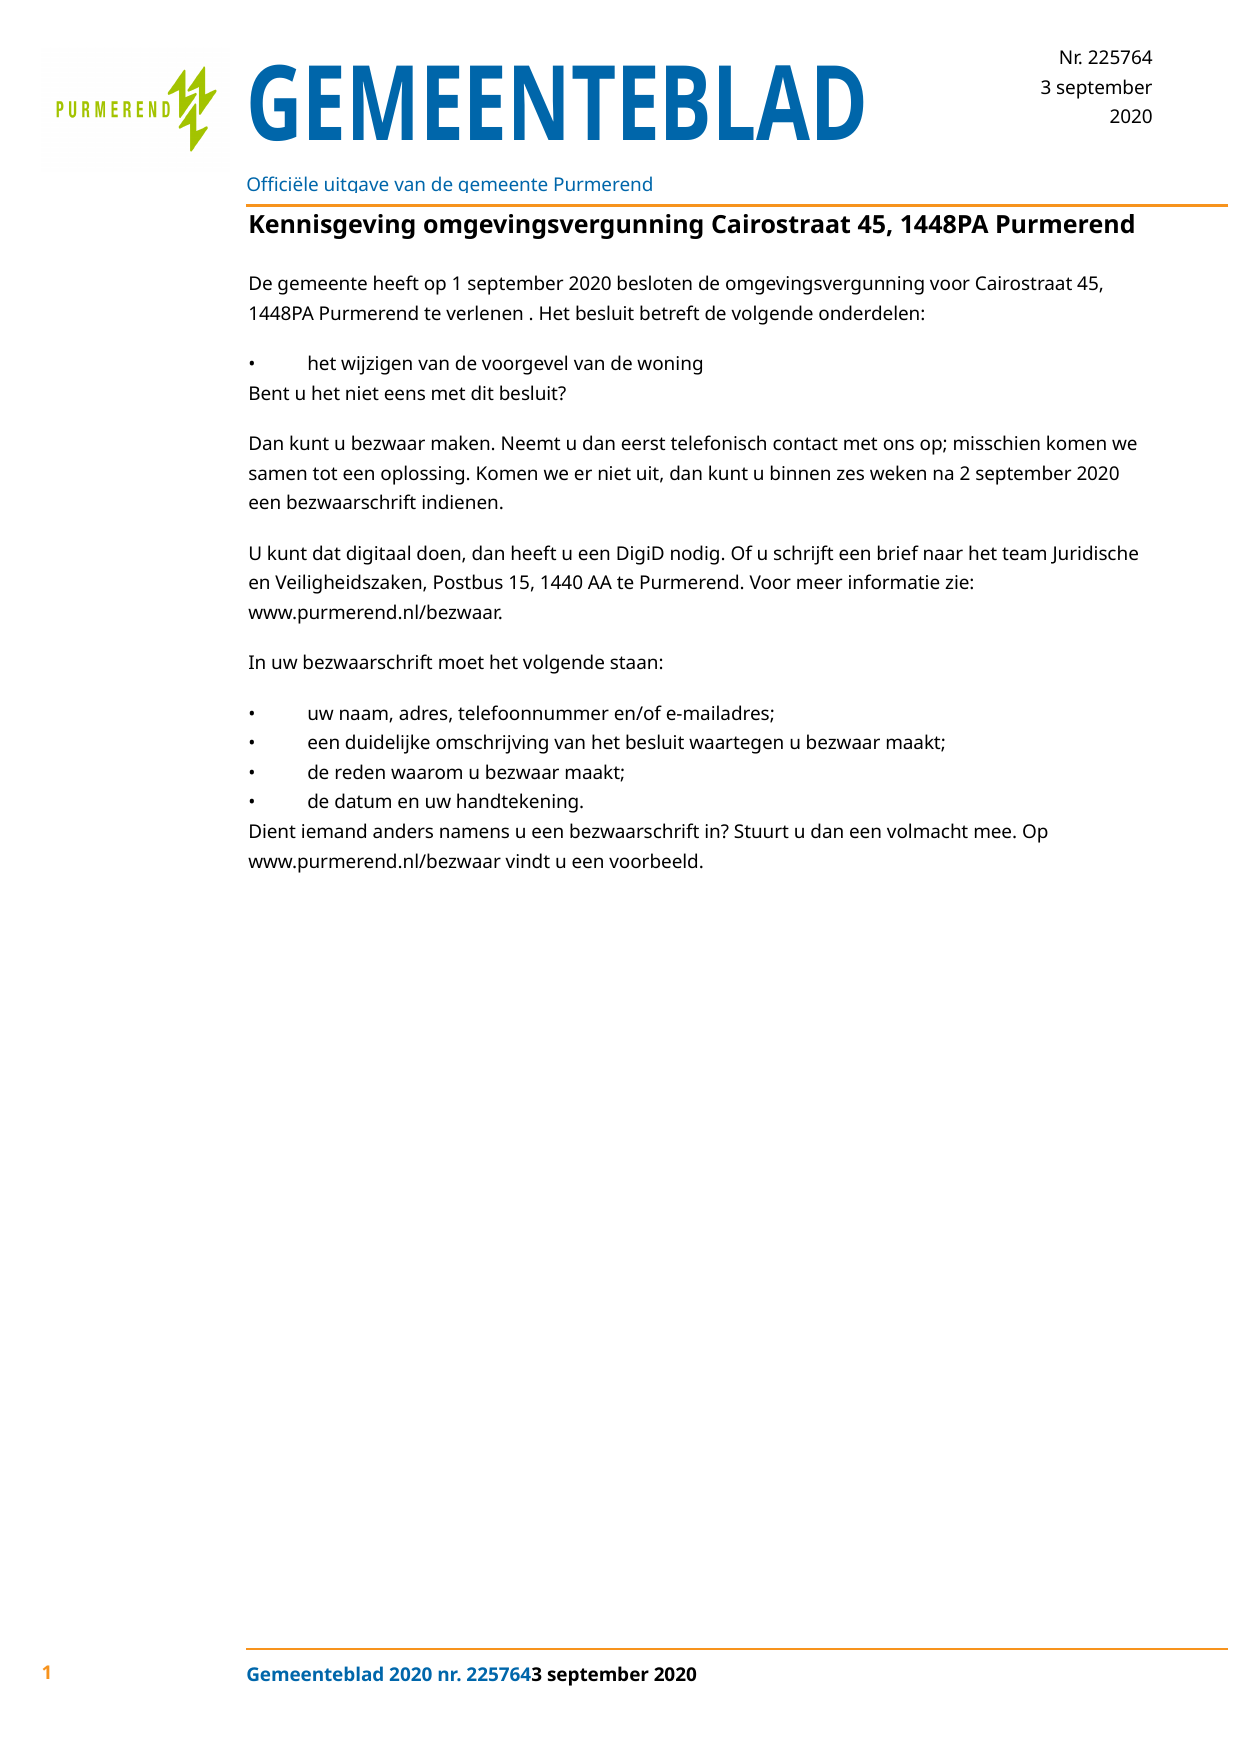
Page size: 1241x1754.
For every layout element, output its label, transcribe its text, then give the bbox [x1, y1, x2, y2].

text Bent u het niet eens met dit besluit? [248, 380, 1152, 406]
picture [41, 47, 231, 172]
text In uw bezwaarschrift moet het volgende staan: [248, 649, 1152, 675]
list het wijzigen van de voorgevel van de woning [248, 350, 1152, 376]
text De gemeente heeft op 1 september 2020 besloten de omgevingsvergunning voor Cairostraat 45, 1448PA Purmerend te verlenen . Het besluit betreft de volgende onderdelen: [248, 270, 1152, 326]
text Kennisgeving omgevingsvergunning Cairostraat 45, 1448PA Purmerend [248, 207, 1152, 241]
text Dan kunt u bezwaar maken. Neemt u dan eerst telefonisch contact met ons op; misschien komen we samen tot een oplossing. Komen we er niet uit, dan kunt u binnen zes weken na 2 september 2020 een bezwaarschrift indienen. [248, 430, 1152, 515]
text U kunt dat digitaal doen, dan heeft u een DigiD nodig. Of u schrijft een brief naar het team Juridische en Veiligheidszaken, Postbus 15, 1440 AA te Purmerend. Voor meer informatie zie: www.purmerend.nl/bezwaar. [248, 540, 1152, 625]
text Dient iemand anders namens u een bezwaarschrift in? Stuurt u dan een volmacht mee. Op www.purmerend.nl/bezwaar vindt u een voorbeeld. [248, 818, 1152, 873]
list de datum en uw handtekening. [248, 789, 1152, 814]
list uw naam, adres, telefoonnummer en/of e-mailadres; [248, 700, 1152, 726]
list een duidelijke omschrijving van het besluit waartegen u bezwaar maakt; [248, 729, 1152, 755]
list de reden waarom u bezwaar maakt; [248, 759, 1152, 785]
